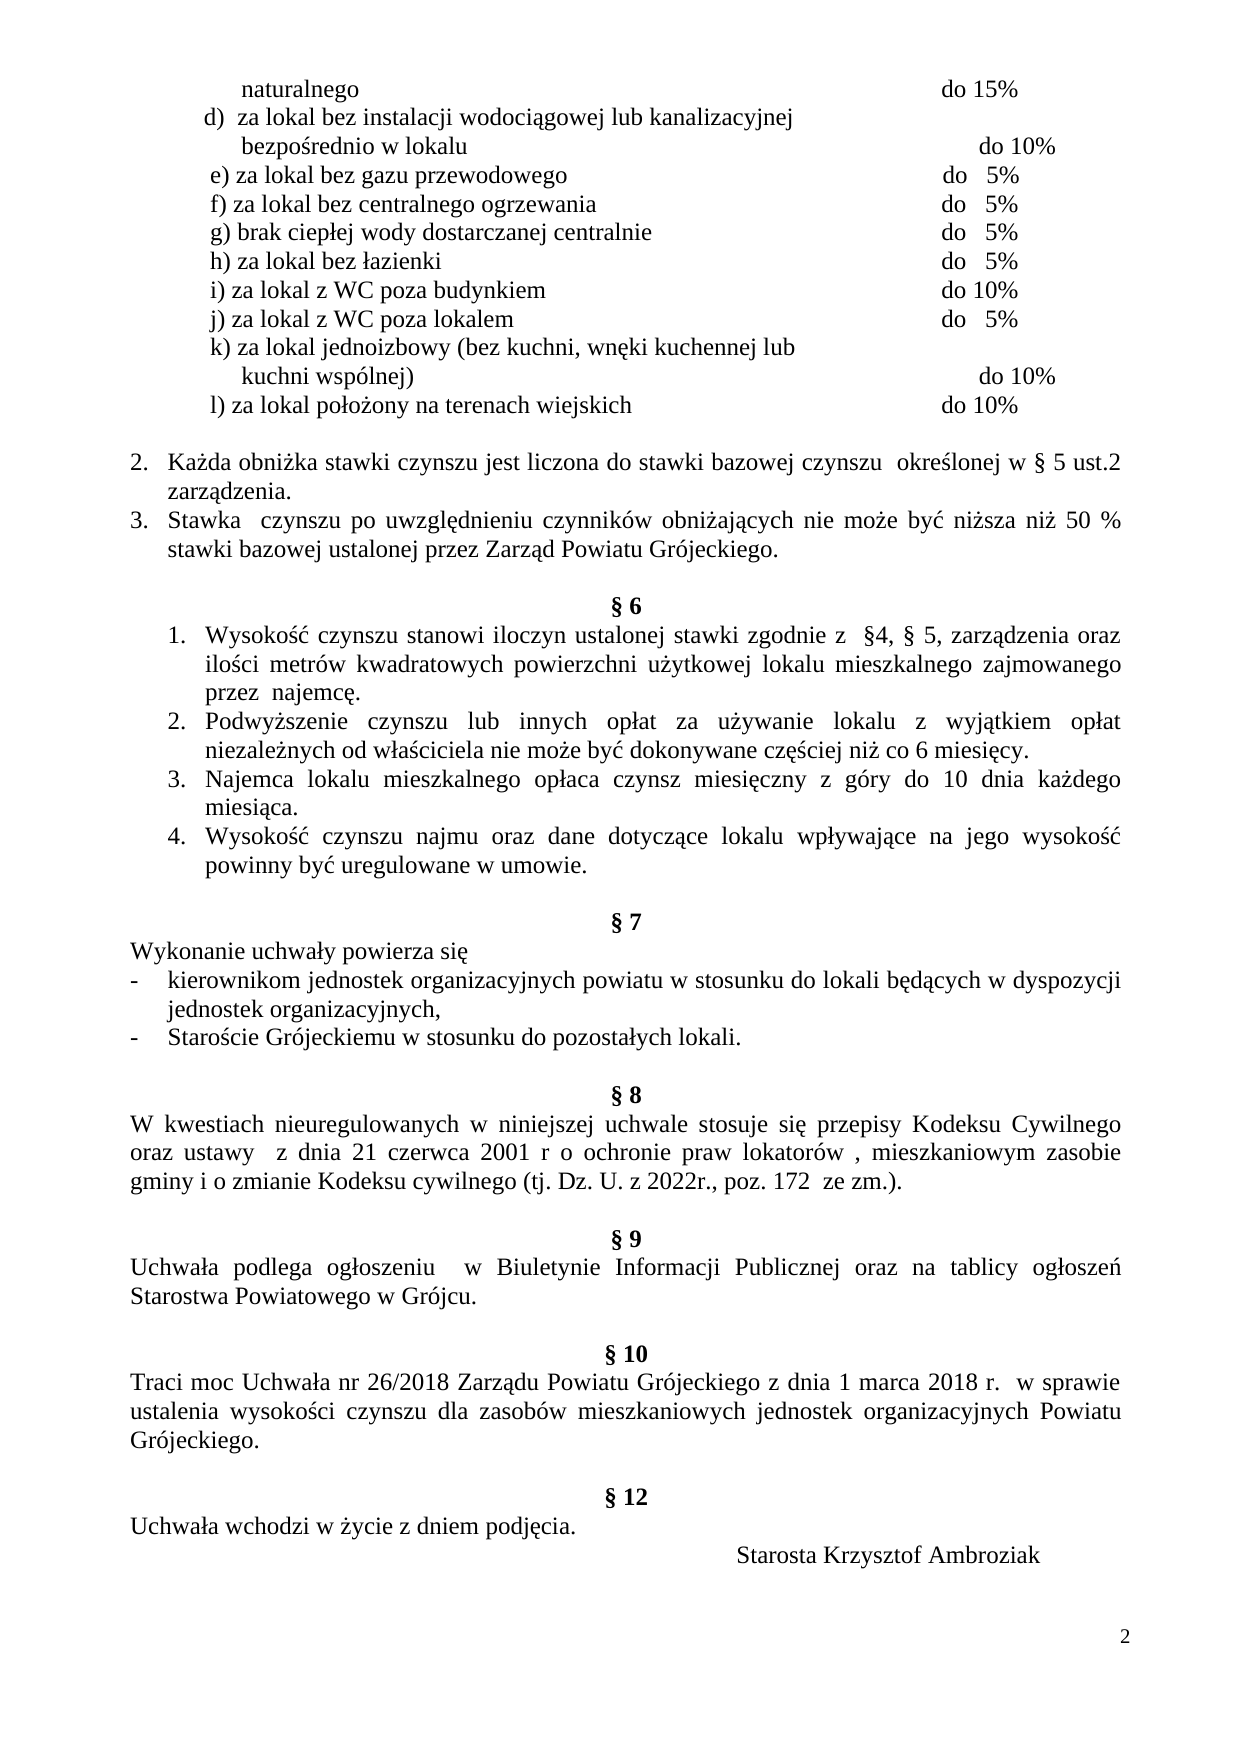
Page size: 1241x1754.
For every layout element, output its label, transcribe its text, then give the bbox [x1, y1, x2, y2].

text j) za lokal z WC poza lokalem do 5% [204, 304, 1122, 332]
text Wykonanie uchwały powierza się [130, 936, 1122, 965]
text h) za lokal bez łazienki do 5% [204, 246, 1122, 275]
text § 6 [130, 591, 1122, 620]
text d) za lokal bez instalacji wodociągowej lub kanalizacyjnej [204, 102, 1122, 131]
list Stawka czynszu po uwzględnieniu czynników obniżających nie może być niższa niż 50 % stawki bazowej ustalonej przez Zarząd Powiatu Grójeckiego. [130, 505, 1122, 562]
text e) za lokal bez gazu przewodowego do 5% [204, 160, 1122, 189]
text § 9 [130, 1224, 1122, 1252]
text i) za lokal z WC poza budynkiem do 10% [204, 275, 1122, 304]
text bezpośrednio w lokalu do 10% [241, 131, 1122, 160]
text kuchni wspólnej) do 10% [241, 361, 1122, 390]
list Podwyższenie czynszu lub innych opłat za używanie lokalu z wyjątkiem opłat niezależnych od właściciela nie może być dokonywane częściej niż co 6 miesięcy. [167, 706, 1122, 764]
text f) za lokal bez centralnego ogrzewania do 5% [204, 189, 1122, 217]
text l) za lokal położony na terenach wiejskich do 10% [204, 390, 1122, 419]
text § 7 [130, 907, 1122, 936]
list Wysokość czynszu stanowi iloczyn ustalonej stawki zgodnie z §4, § 5, zarządzenia oraz ilości metrów kwadratowych powierzchni użytkowej lokalu mieszkalnego zajmowanego przez najemcę. [167, 620, 1122, 706]
text § 12 [130, 1482, 1122, 1511]
list Każda obniżka stawki czynszu jest liczona do stawki bazowej czynszu określonej w § 5 ust.2 zarządzenia. [130, 447, 1122, 505]
list Staroście Grójeckiemu w stosunku do pozostałych lokali. [130, 1022, 1122, 1051]
text Traci moc Uchwała nr 26/2018 Zarządu Powiatu Grójeckiego z dnia 1 marca 2018 r. w sprawie ustalenia wysokości czynszu dla zasobów mieszkaniowych jednostek organizacyjnych Powiatu Grójeckiego. [130, 1367, 1122, 1454]
text W kwestiach nieuregulowanych w niniejszej uchwale stosuje się przepisy Kodeksu Cywilnego oraz ustawy z dnia 21 czerwca 2001 r o ochronie praw lokatorów , mieszkaniowym zasobie gminy i o zmianie Kodeksu cywilnego (tj. Dz. U. z 2022r., poz. 172 ze zm.). [130, 1109, 1122, 1195]
list Wysokość czynszu najmu oraz dane dotyczące lokalu wpływające na jego wysokość powinny być uregulowane w umowie. [167, 821, 1122, 879]
text k) za lokal jednoizbowy (bez kuchni, wnęki kuchennej lub [204, 332, 1122, 361]
text Starosta Krzysztof Ambroziak [130, 1540, 1122, 1569]
list kierownikom jednostek organizacyjnych powiatu w stosunku do lokali będących w dyspozycji jednostek organizacyjnych, [130, 965, 1122, 1022]
text g) brak ciepłej wody dostarczanej centralnie do 5% [204, 217, 1122, 246]
text § 8 [130, 1080, 1122, 1109]
list Najemca lokalu mieszkalnego opłaca czynsz miesięczny z góry do 10 dnia każdego miesiąca. [167, 764, 1122, 821]
text § 10 [130, 1339, 1122, 1367]
text naturalnego do 15% [130, 74, 1122, 102]
text Uchwała podlega ogłoszeniu w Biuletynie Informacji Publicznej oraz na tablicy ogłoszeń Starostwa Powiatowego w Grójcu. [130, 1252, 1122, 1310]
text Uchwała wchodzi w życie z dniem podjęcia. [130, 1511, 1122, 1540]
